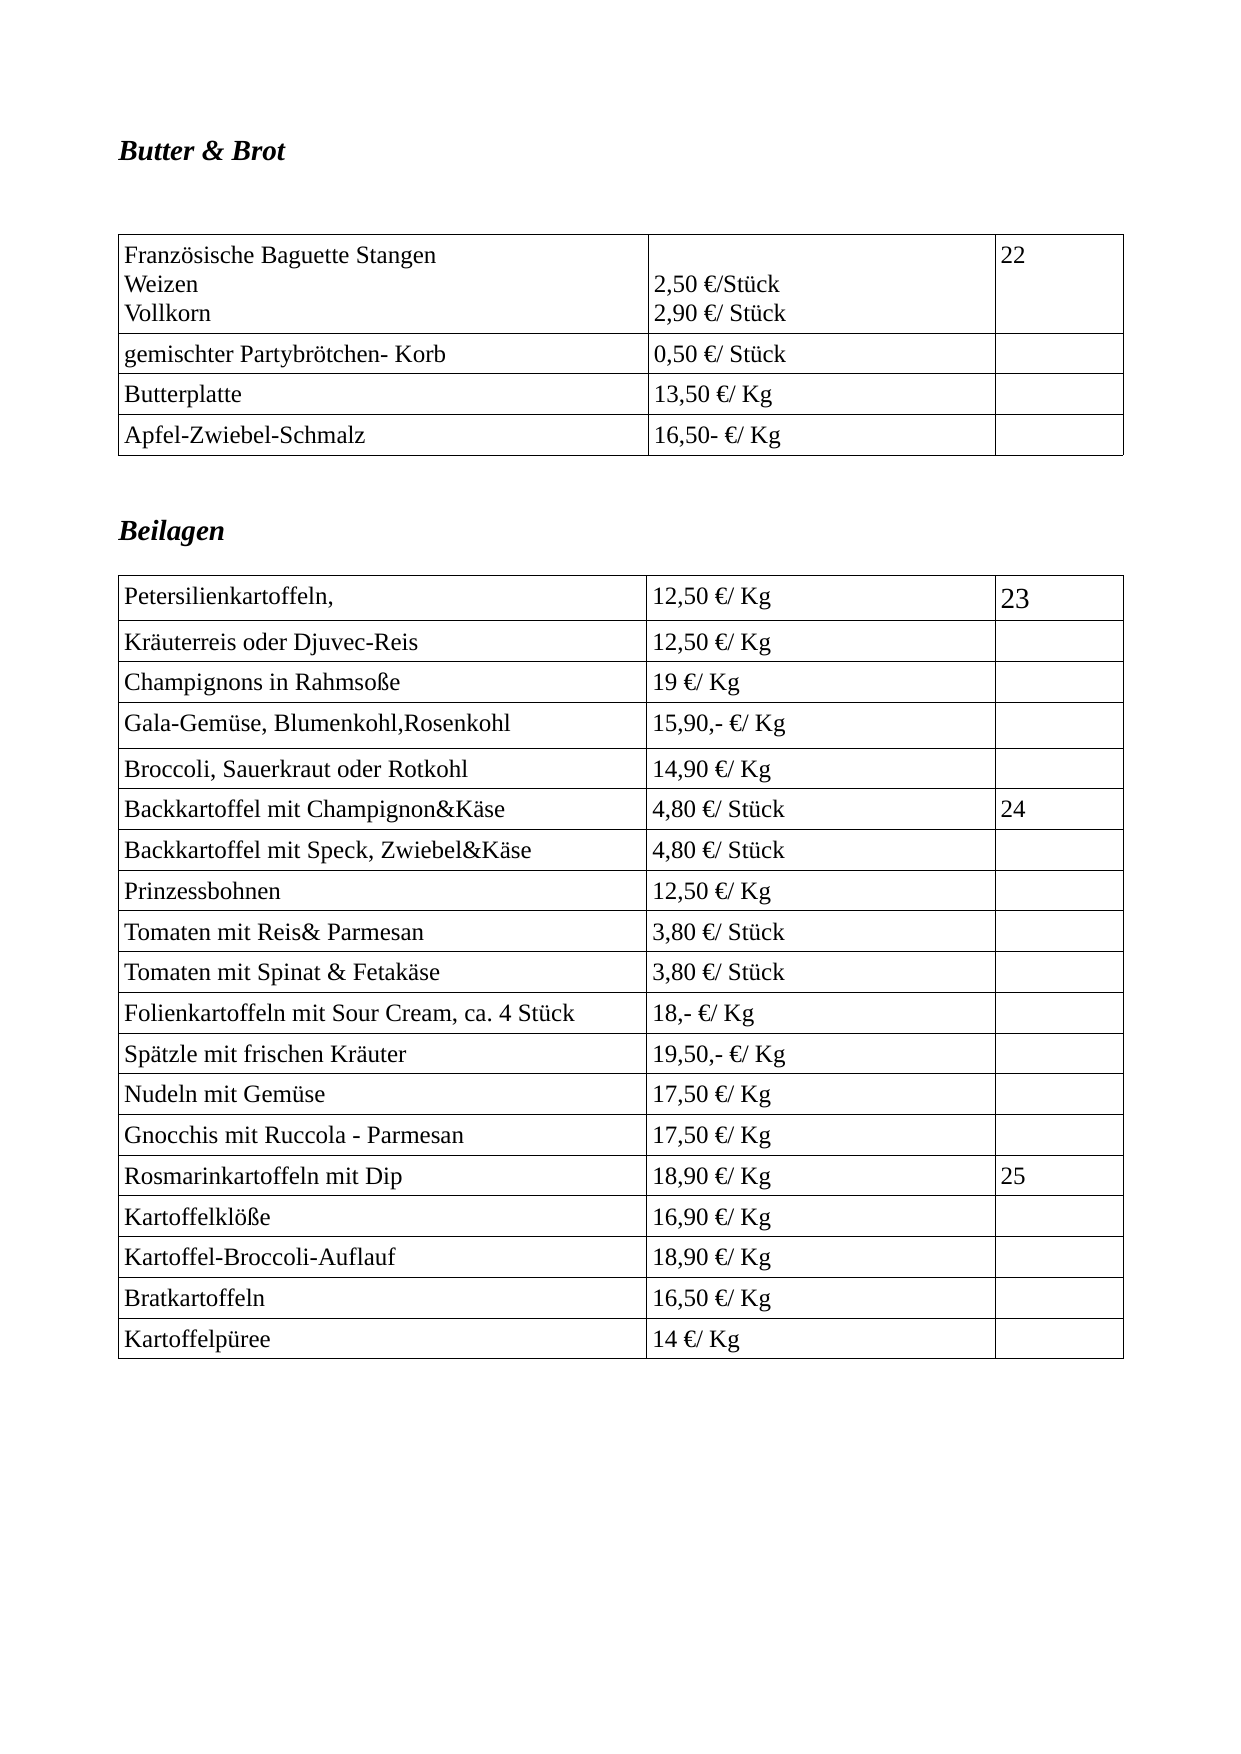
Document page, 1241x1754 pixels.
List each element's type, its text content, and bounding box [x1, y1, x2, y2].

table_cell Kartoffelklöße [119, 1196, 646, 1236]
table_header 22 [996, 235, 1123, 332]
table_cell 24 [996, 789, 1123, 829]
table_cell Prinzessbohnen [119, 871, 646, 910]
table_cell Kartoffel-Broccoli-Auflauf [119, 1237, 646, 1277]
table_cell Backkartoffel mit Champignon&Käse [119, 789, 646, 829]
table_header Französische Baguette Stangen Weizen Vollkorn [119, 235, 648, 332]
table_cell 4,80 €/ Stück [647, 830, 995, 869]
table_cell 13,50 €/ Kg [649, 374, 995, 414]
table_cell gemischter Partybrötchen- Korb [119, 334, 648, 373]
table_cell [996, 911, 1123, 951]
table_cell [996, 830, 1123, 869]
table_cell Butterplatte [119, 374, 648, 414]
table_cell Champignons in Rahmsoße [119, 662, 646, 702]
table_cell [996, 749, 1123, 788]
table_cell Rosmarinkartoffeln mit Dip [119, 1156, 646, 1195]
table_cell [996, 1074, 1123, 1114]
table_cell Apfel-Zwiebel-Schmalz [119, 415, 648, 454]
table_cell [996, 662, 1123, 702]
table_cell Gnocchis mit Ruccola - Parmesan [119, 1115, 646, 1155]
table_cell [996, 1196, 1123, 1236]
table_cell Tomaten mit Reis& Parmesan [119, 911, 646, 951]
table_cell 16,90 €/ Kg [647, 1196, 995, 1236]
table_cell 15,90,- €/ Kg [647, 703, 995, 747]
table_cell [996, 871, 1123, 910]
text Butter & Brot [118, 133, 1122, 167]
table_cell Broccoli, Sauerkraut oder Rotkohl [119, 749, 646, 788]
table_cell Nudeln mit Gemüse [119, 1074, 646, 1114]
table_cell 12,50 €/ Kg [647, 621, 995, 661]
table_cell 14 €/ Kg [647, 1319, 995, 1358]
table_cell 0,50 €/ Stück [649, 334, 995, 373]
table_cell Kartoffelpüree [119, 1319, 646, 1358]
table_cell [996, 334, 1123, 373]
table_cell [996, 1115, 1123, 1155]
table_cell [996, 1319, 1123, 1358]
table_cell 25 [996, 1156, 1123, 1195]
table_cell 17,50 €/ Kg [647, 1074, 995, 1114]
table_header 2,50 €/Stück 2,90 €/ Stück [649, 235, 995, 332]
table_cell Folienkartoffeln mit Sour Cream, ca. 4 Stück [119, 993, 646, 1032]
table_cell 4,80 €/ Stück [647, 789, 995, 829]
table_cell 18,90 €/ Kg [647, 1237, 995, 1277]
table_cell Backkartoffel mit Speck, Zwiebel&Käse [119, 830, 646, 869]
table_cell [996, 1278, 1123, 1318]
table_cell Tomaten mit Spinat & Fetakäse [119, 952, 646, 992]
table_cell 14,90 €/ Kg [647, 749, 995, 788]
table_cell [996, 1237, 1123, 1277]
table_cell [996, 703, 1123, 747]
table_header 23 [996, 576, 1123, 620]
table_cell 3,80 €/ Stück [647, 911, 995, 951]
table_cell 17,50 €/ Kg [647, 1115, 995, 1155]
table_header Petersilienkartoffeln, [119, 576, 646, 620]
table_header 12,50 €/ Kg [647, 576, 995, 620]
table_cell 16,50 €/ Kg [647, 1278, 995, 1318]
table_cell [996, 415, 1123, 454]
table_cell 12,50 €/ Kg [647, 871, 995, 910]
table_cell 19 €/ Kg [647, 662, 995, 702]
table_cell Spätzle mit frischen Kräuter [119, 1034, 646, 1073]
table_cell 19,50,- €/ Kg [647, 1034, 995, 1073]
table_cell [996, 621, 1123, 661]
text Beilagen [118, 513, 1122, 546]
table_cell [996, 993, 1123, 1032]
table_cell [996, 1034, 1123, 1073]
table_cell 18,90 €/ Kg [647, 1156, 995, 1195]
table_cell 16,50- €/ Kg [649, 415, 995, 454]
table_cell 18,- €/ Kg [647, 993, 995, 1032]
table_cell Kräuterreis oder Djuvec-Reis [119, 621, 646, 661]
table_cell Gala-Gemüse, Blumenkohl,Rosenkohl [119, 703, 646, 747]
table_cell [996, 952, 1123, 992]
table_cell [996, 374, 1123, 414]
table_cell Bratkartoffeln [119, 1278, 646, 1318]
table_cell 3,80 €/ Stück [647, 952, 995, 992]
